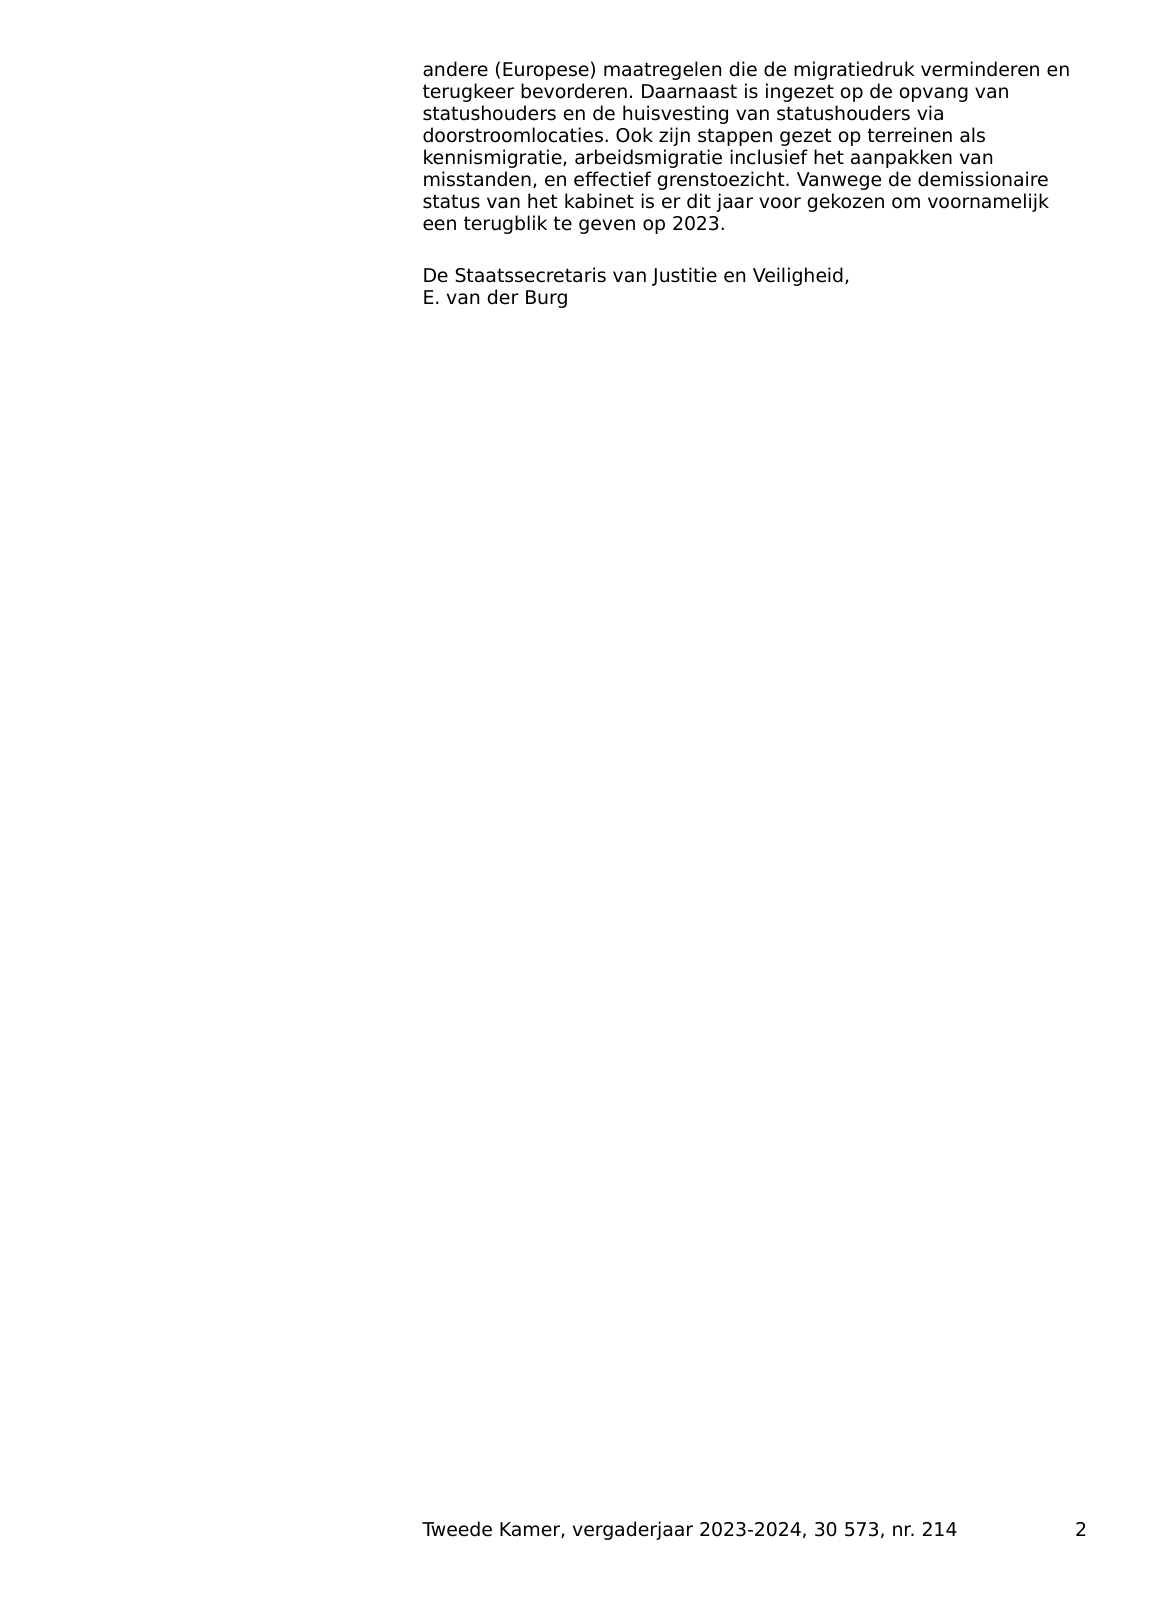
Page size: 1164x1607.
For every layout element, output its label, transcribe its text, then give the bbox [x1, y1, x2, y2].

text De Staatssecretaris van Justitie en Veiligheid, E. van der Burg [422, 265, 1087, 309]
text andere (Europese) maatregelen die de migratiedruk verminderen en terugkeer bevorderen. Daarnaast is ingezet op de opvang van statushouders en de huisvesting van statushouders via doorstroomlocaties. Ook zijn stappen gezet op terreinen als kennismigratie, arbeidsmigratie inclusief het aanpakken van misstanden, en effectief grenstoezicht. Vanwege de demissionaire status van het kabinet is er dit jaar voor gekozen om voornamelijk een terugblik te geven op 2023. [422, 59, 1087, 235]
